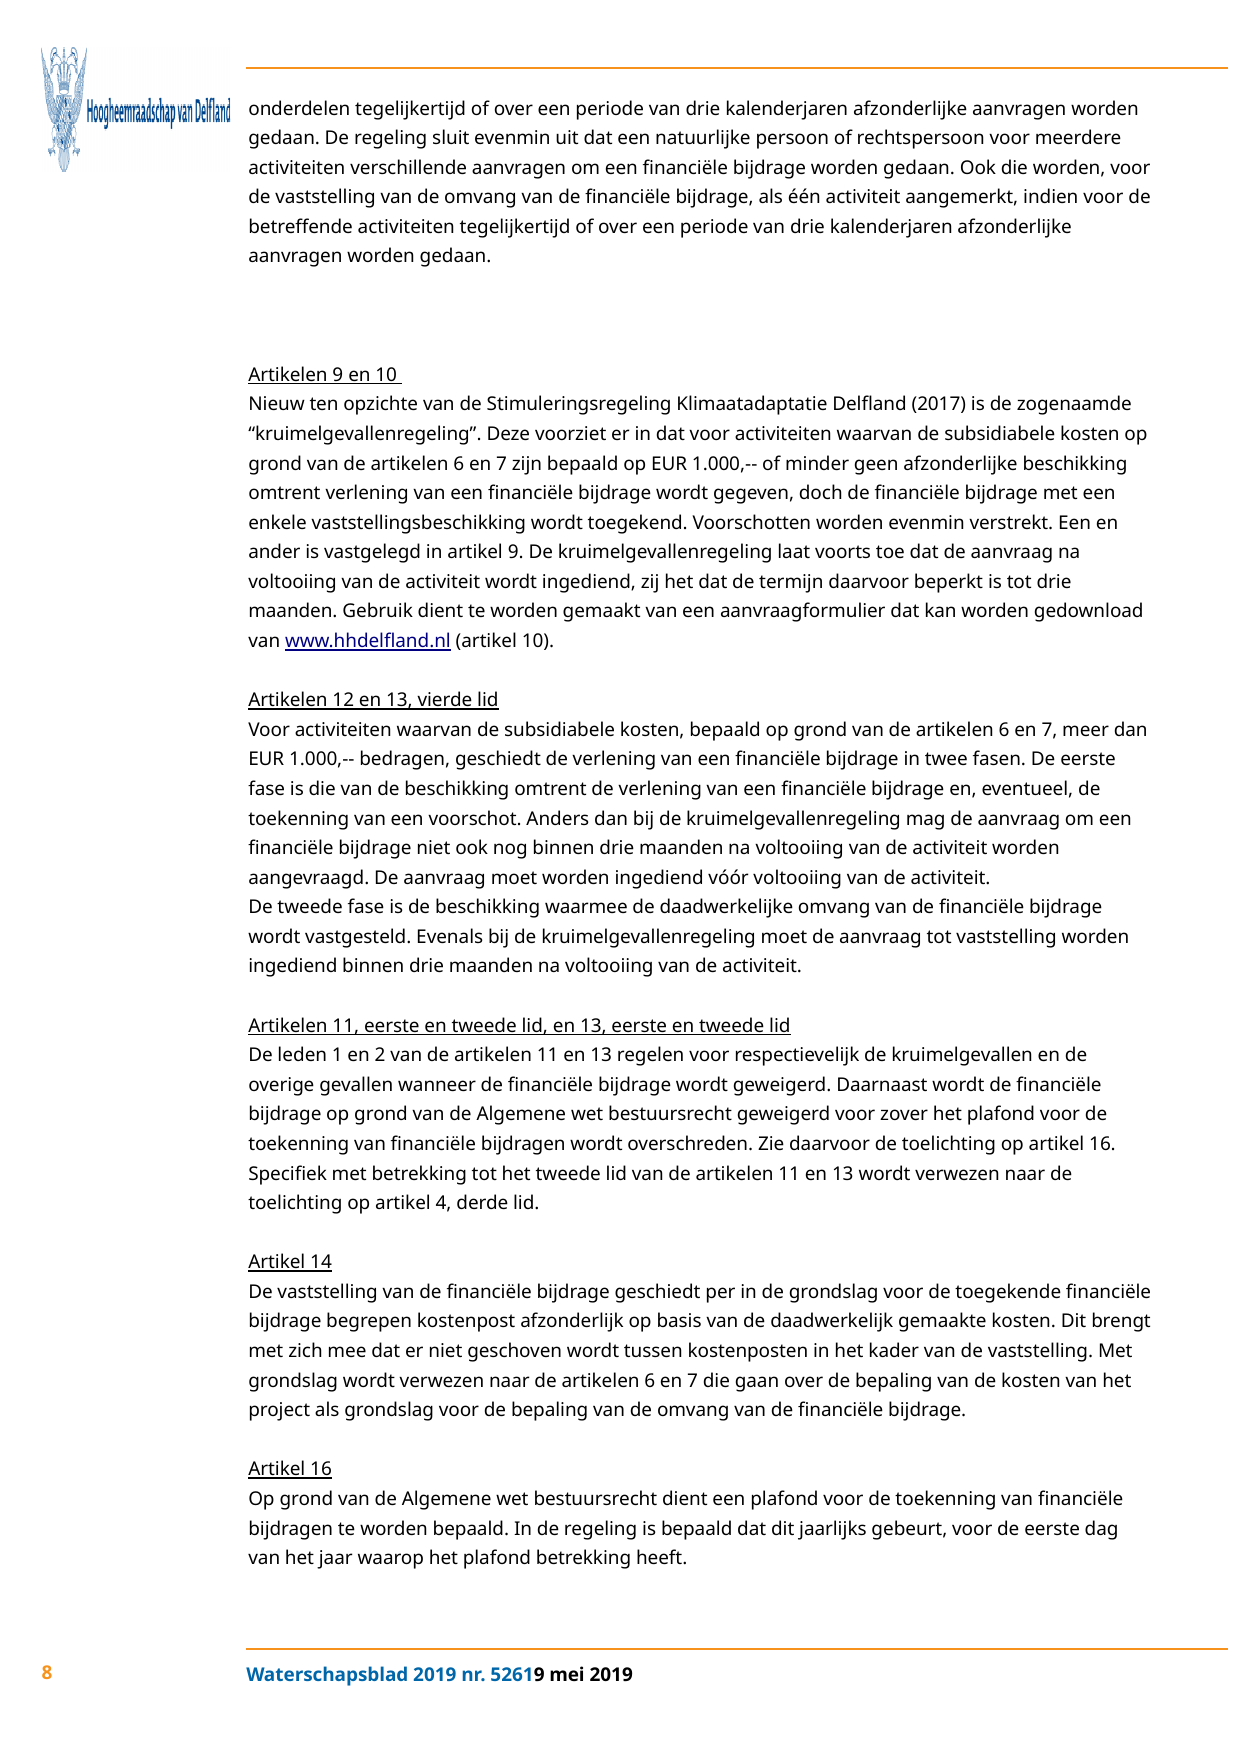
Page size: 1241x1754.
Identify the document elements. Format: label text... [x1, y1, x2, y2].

text onderdelen tegelijkertijd of over een periode van drie kalenderjaren afzonderlijke aanvragen worden gedaan. De regeling sluit evenmin uit dat een natuurlijke persoon of rechtspersoon voor meerdere activiteiten verschillende aanvragen om een financiële bijdrage worden gedaan. Ook die worden, voor de vaststelling van de omvang van de financiële bijdrage, als één activiteit aangemerkt, indien voor de betreffende activiteiten tegelijkertijd of over een periode van drie kalenderjaren afzonderlijke aanvragen worden gedaan. [248, 95, 1152, 268]
text Artikelen 11, eerste en tweede lid, en 13, eerste en tweede lid [248, 1012, 1152, 1038]
text De leden 1 en 2 van de artikelen 11 en 13 regelen voor respectievelijk de kruimelgevallen en de overige gevallen wanneer de financiële bijdrage wordt geweigerd. Daarnaast wordt de financiële bijdrage op grond van de Algemene wet bestuursrecht geweigerd voor zover het plafond voor de toekenning van financiële bijdragen wordt overschreden. Zie daarvoor de toelichting op artikel 16. Specifiek met betrekking tot het tweede lid van de artikelen 11 en 13 wordt verwezen naar de toelichting op artikel 4, derde lid. [248, 1041, 1152, 1215]
text Voor activiteiten waarvan de subsidiabele kosten, bepaald op grond van de artikelen 6 en 7, meer dan EUR 1.000,-- bedragen, geschiedt de verlening van een financiële bijdrage in twee fasen. De eerste fase is die van de beschikking omtrent de verlening van een financiële bijdrage en, eventueel, de toekenning van een voorschot. Anders dan bij de kruimelgevallenregeling mag de aanvraag om een financiële bijdrage niet ook nog binnen drie maanden na voltooiing van de activiteit worden aangevraagd. De aanvraag moet worden ingediend vóór voltooiing van de activiteit. [248, 716, 1152, 890]
text Artikelen 9 en 10 [248, 361, 1152, 387]
picture [41, 47, 231, 172]
text De tweede fase is de beschikking waarmee de daadwerkelijke omvang van de financiële bijdrage wordt vastgesteld. Evenals bij de kruimelgevallenregeling moet de aanvraag tot vaststelling worden ingediend binnen drie maanden na voltooiing van de activiteit. [248, 893, 1152, 978]
text Artikel 16 [248, 1456, 1152, 1481]
text Artikelen 12 en 13, vierde lid [248, 686, 1152, 712]
text De vaststelling van de financiële bijdrage geschiedt per in de grondslag voor de toegekende financiële bijdrage begrepen kostenpost afzonderlijk op basis van de daadwerkelijk gemaakte kosten. Dit brengt met zich mee dat er niet geschoven wordt tussen kostenposten in het kader van de vaststelling. Met grondslag wordt verwezen naar de artikelen 6 en 7 die gaan over de bepaling van de kosten van het project als grondslag voor de bepaling van de omvang van de financiële bijdrage. [248, 1278, 1152, 1422]
text Op grond van de Algemene wet bestuursrecht dient een plafond voor de toekenning van financiële bijdragen te worden bepaald. In de regeling is bepaald dat dit jaarlijks gebeurt, voor de eerste dag van het jaar waarop het plafond betrekking heeft. [248, 1485, 1152, 1570]
text Artikel 14 [248, 1248, 1152, 1274]
text Nieuw ten opzichte van de Stimuleringsregeling Klimaatadaptatie Delfland (2017) is de zogenaamde “kruimelgevallenregeling”. Deze voorziet er in dat voor activiteiten waarvan de subsidiabele kosten op grond van de artikelen 6 en 7 zijn bepaald op EUR 1.000,-- of minder geen afzonderlijke beschikking omtrent verlening van een financiële bijdrage wordt gegeven, doch de financiële bijdrage met een enkele vaststellingsbeschikking wordt toegekend. Voorschotten worden evenmin verstrekt. Een en ander is vastgelegd in artikel 9. De kruimelgevallenregeling laat voorts toe dat de aanvraag na voltooiing van de activiteit wordt ingediend, zij het dat de termijn daarvoor beperkt is tot drie maanden. Gebruik dient te worden gemaakt van een aanvraagformulier dat kan worden gedownload van www.hhdelfland.nl (artikel 10). [248, 391, 1152, 653]
